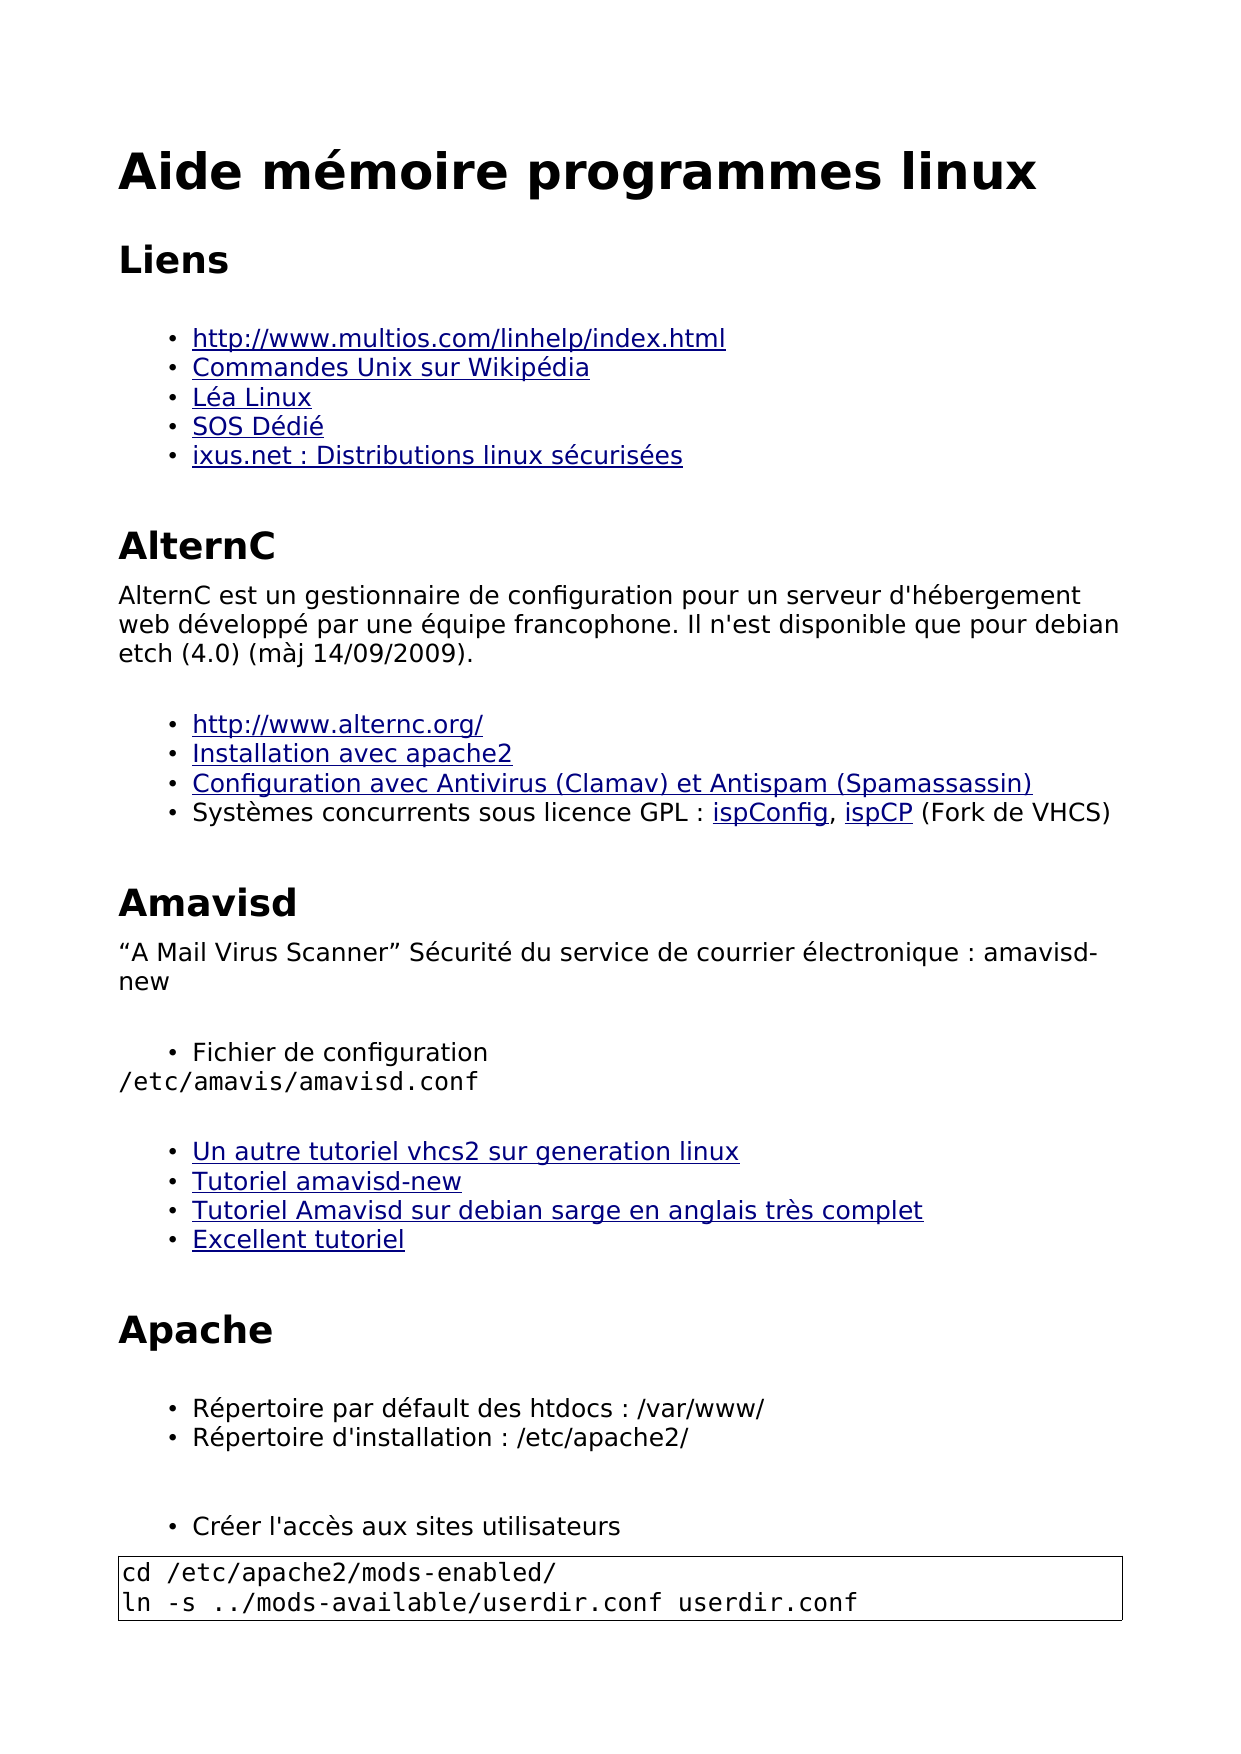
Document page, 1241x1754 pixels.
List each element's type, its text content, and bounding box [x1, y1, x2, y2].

list Tutoriel amavisd-new [177, 1167, 1122, 1196]
list Un autre tutoriel vhcs2 sur generation linux [177, 1138, 1122, 1167]
list Répertoire par défault des htdocs : /var/www/ [177, 1394, 1122, 1423]
list Excellent tutoriel [177, 1225, 1122, 1254]
list Fichier de configuration [177, 1038, 1122, 1067]
text /etc/amavis/amavisd.conf [118, 1067, 1122, 1096]
subtitle Liens [118, 239, 1122, 282]
text “A Mail Virus Scanner” Sécurité du service de courrier électronique : amavisd-new [118, 938, 1122, 996]
list http://www.multios.com/linhelp/index.html [177, 324, 1122, 354]
list Tutoriel Amavisd sur debian sarge en anglais très complet [177, 1196, 1122, 1225]
subtitle AlternC [118, 525, 1122, 568]
subtitle Amavisd [118, 882, 1122, 925]
list Commandes Unix sur Wikipédia [177, 354, 1122, 383]
subtitle Aide mémoire programmes linux [118, 143, 1122, 201]
list ixus.net : Distributions linux sécurisées [177, 441, 1122, 470]
list Configuration avec Antivirus (Clamav) et Antispam (Spamassassin) [177, 769, 1122, 798]
list Créer l'accès aux sites utilisateurs [177, 1512, 1122, 1541]
list Répertoire d'installation : /etc/apache2/ [177, 1423, 1122, 1453]
list Léa Linux [177, 383, 1122, 412]
list SOS Dédié [177, 412, 1122, 441]
list http://www.alternc.org/ [177, 710, 1122, 739]
table_header cd /etc/apache2/mods-enabled/ ln -s ../mods-available/userdir.conf userdir.conf [119, 1557, 1122, 1620]
subtitle Apache [118, 1309, 1122, 1352]
list Systèmes concurrents sous licence GPL : ispConfig, ispCP (Fork de VHCS) [177, 798, 1122, 827]
text AlternC est un gestionnaire de configuration pour un serveur d'hébergement web développé par une équipe francophone. Il n'est disponible que pour debian etch (4.0) (màj 14/09/2009). [118, 581, 1122, 668]
list Installation avec apache2 [177, 739, 1122, 769]
